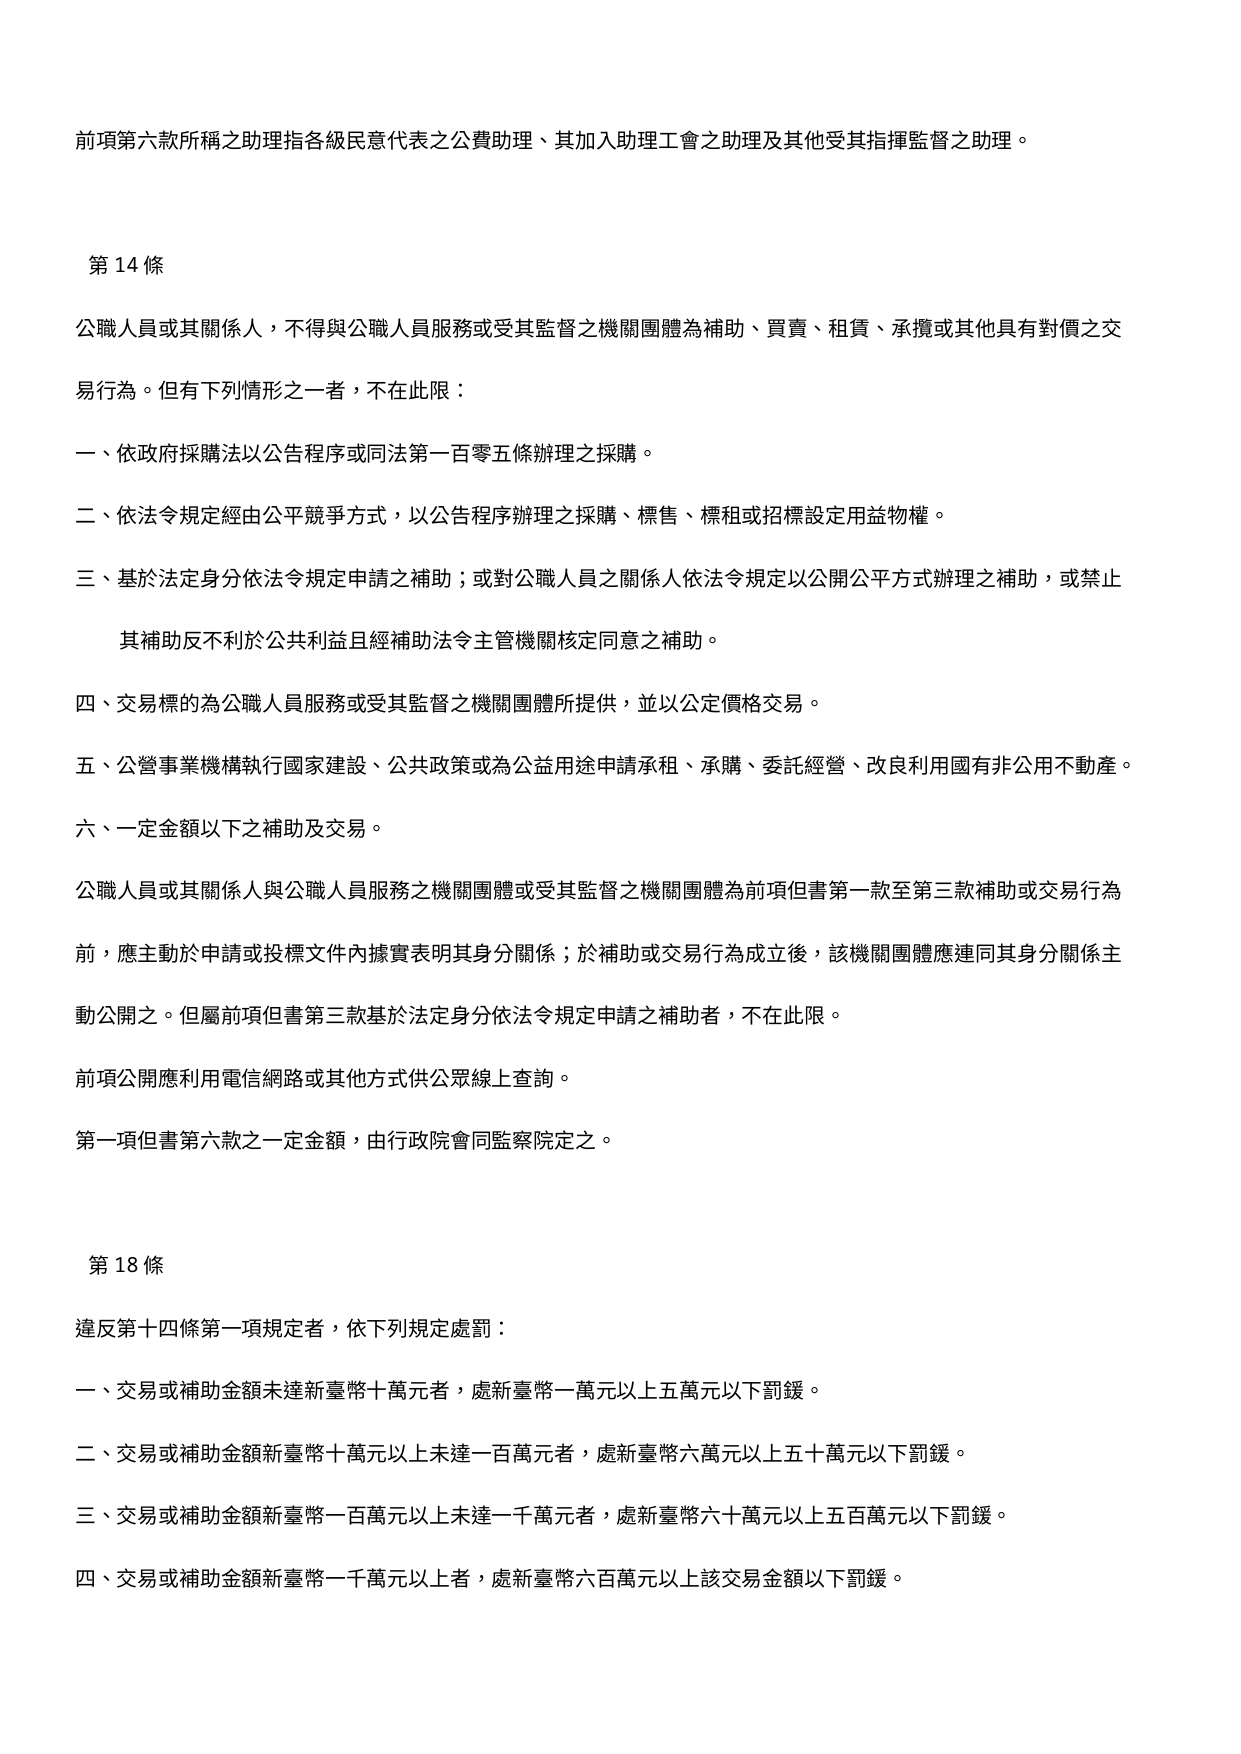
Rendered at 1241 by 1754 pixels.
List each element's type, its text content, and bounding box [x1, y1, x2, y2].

text 前項第六款所稱之助理指各級民意代表之公費助理、其加入助理工會之助理及其他受其指揮監督之助理。 [75, 98, 1125, 160]
text 四、交易或補助金額新臺幣一千萬元以上者，處新臺幣六百萬元以上該交易金額以下罰鍰。 [75, 1535, 1125, 1598]
text 五、公營事業機構執行國家建設、公共政策或為公益用途申請承租、承購、委託經營、改良利用國有非公用不動產。 [75, 723, 1125, 785]
text 公職人員或其關係人，不得與公職人員服務或受其監督之機關團體為補助、買賣、租賃、承攬或其他具有對價之交易行為。但有下列情形之一者，不在此限： [75, 285, 1125, 410]
text 二、依法令規定經由公平競爭方式，以公告程序辦理之採購、標售、標租或招標設定用益物權。 [75, 473, 1125, 535]
text 第18條 [1, 1223, 1219, 1285]
text 第14條 [1, 223, 1219, 285]
text 一、依政府採購法以公告程序或同法第一百零五條辦理之採購。 [75, 410, 1125, 473]
text 違反第十四條第一項規定者，依下列規定處罰： [75, 1285, 1125, 1348]
text 三、基於法定身分依法令規定申請之補助；或對公職人員之關係人依法令規定以公開公平方式辦理之補助，或禁止其補助反不利於公共利益且經補助法令主管機關核定同意之補助。 [75, 535, 1125, 660]
text 第一項但書第六款之一定金額，由行政院會同監察院定之。 [75, 1098, 1125, 1160]
text 一、交易或補助金額未達新臺幣十萬元者，處新臺幣一萬元以上五萬元以下罰鍰。 [75, 1348, 1125, 1410]
text 三、交易或補助金額新臺幣一百萬元以上未達一千萬元者，處新臺幣六十萬元以上五百萬元以下罰鍰。 [75, 1473, 1125, 1535]
text 公職人員或其關係人與公職人員服務之機關團體或受其監督之機關團體為前項但書第一款至第三款補助或交易行為前，應主動於申請或投標文件內據實表明其身分關係；於補助或交易行為成立後，該機關團體應連同其身分關係主動公開之。但屬前項但書第三款基於法定身分依法令規定申請之補助者，不在此限。 [75, 848, 1125, 1035]
text 前項公開應利用電信網路或其他方式供公眾線上查詢。 [75, 1035, 1125, 1098]
text 六、一定金額以下之補助及交易。 [75, 785, 1125, 848]
text 二、交易或補助金額新臺幣十萬元以上未達一百萬元者，處新臺幣六萬元以上五十萬元以下罰鍰。 [75, 1410, 1125, 1473]
text 四、交易標的為公職人員服務或受其監督之機關團體所提供，並以公定價格交易。 [75, 660, 1125, 723]
